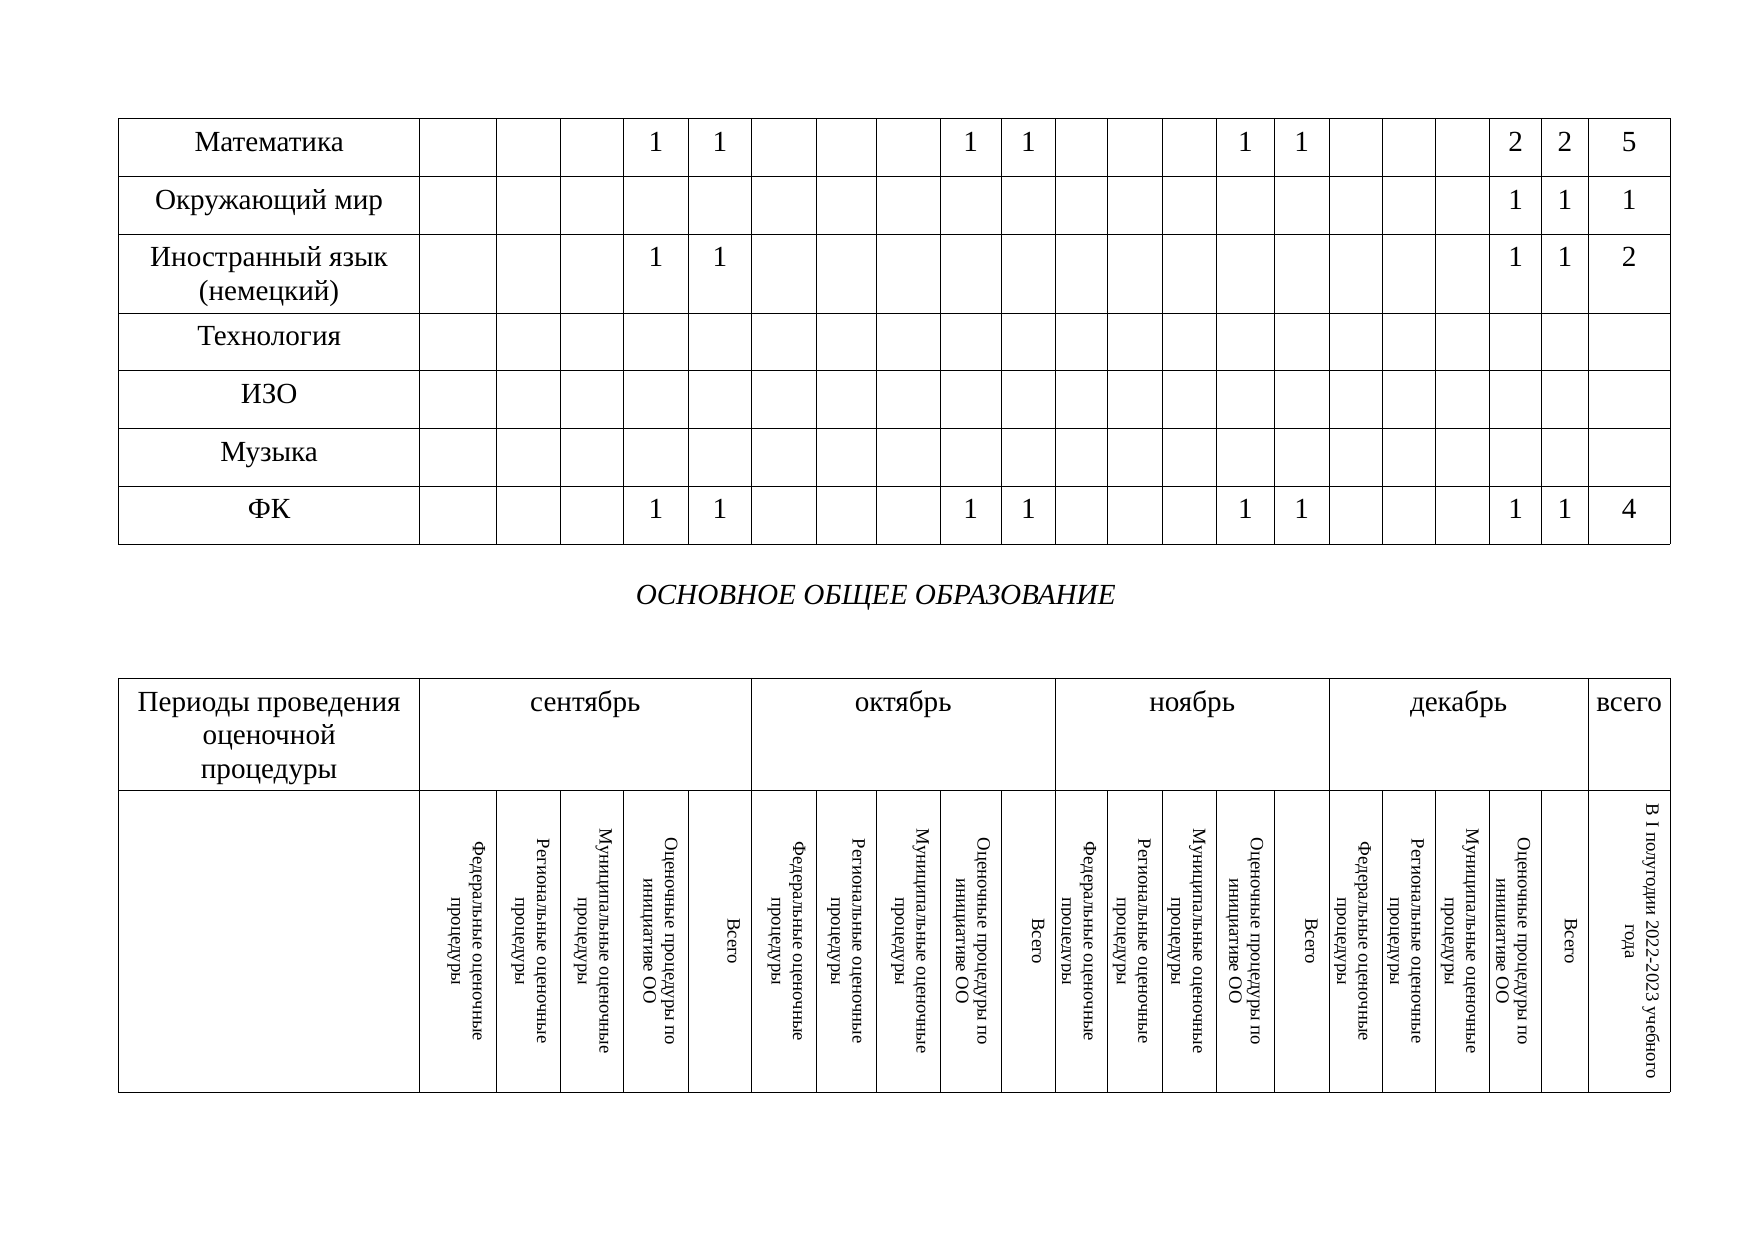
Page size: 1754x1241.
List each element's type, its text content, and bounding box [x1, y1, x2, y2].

table_cell Федеральные оценочные процедуры [752, 791, 816, 1092]
table_cell Федеральные оценочные процедуры [420, 791, 496, 1092]
table_cell [1056, 235, 1107, 312]
table_cell 1 [1217, 487, 1274, 544]
table_cell [752, 487, 816, 544]
table_cell [817, 487, 876, 544]
table_cell [689, 429, 751, 486]
table_cell [1108, 314, 1162, 370]
table_cell [1217, 314, 1274, 370]
table_cell [1056, 429, 1107, 486]
table_cell [624, 429, 688, 486]
table_cell [1436, 314, 1489, 370]
table_cell 1 [624, 235, 688, 312]
table_cell [1275, 429, 1329, 486]
table_cell [497, 235, 560, 312]
table_cell [689, 177, 751, 234]
table_cell [561, 429, 623, 486]
table_cell [1330, 314, 1382, 370]
table_cell 1 [1275, 487, 1329, 544]
table_cell Федеральные оценочные процедуры [1330, 791, 1382, 1092]
table_cell [1330, 177, 1382, 234]
table_cell [877, 487, 940, 544]
text ОСНОВНОЕ ОБЩЕЕ ОБРАЗОВАНИЕ [118, 577, 1636, 611]
table_cell 1 [1589, 177, 1670, 234]
table_cell [420, 235, 496, 312]
table_cell [1589, 314, 1670, 370]
table_cell Математика [119, 119, 419, 176]
table_cell [497, 119, 560, 176]
table_cell [1056, 314, 1107, 370]
table_cell [941, 371, 1001, 428]
table_cell [1330, 487, 1382, 544]
table_cell [561, 119, 623, 176]
table_cell [420, 487, 496, 544]
table_cell [1002, 235, 1055, 312]
table_cell Муниципальные оценочные процедуры [1163, 791, 1216, 1092]
table_cell [1490, 314, 1541, 370]
table_cell [1542, 314, 1588, 370]
table_cell [1002, 429, 1055, 486]
table_cell [1490, 371, 1541, 428]
table_cell [1217, 371, 1274, 428]
table_cell [1163, 119, 1216, 176]
table_cell [1383, 235, 1435, 312]
table_cell [1108, 429, 1162, 486]
table_header декабрь [1330, 679, 1588, 790]
table_header ноябрь [1056, 679, 1329, 790]
table_cell Муниципальные оценочные процедуры [1436, 791, 1489, 1092]
table_cell [1056, 371, 1107, 428]
table_cell [1275, 177, 1329, 234]
table_cell [1542, 371, 1588, 428]
table_cell [752, 119, 816, 176]
table_cell 1 [1002, 119, 1055, 176]
table_cell [689, 371, 751, 428]
table_cell [941, 177, 1001, 234]
table_cell Оценочные процедуры по инициативе ОО [1490, 791, 1541, 1092]
table_cell В I полугодии 2022-2023 учебного года [1589, 791, 1670, 1092]
table_cell [1163, 371, 1216, 428]
table_cell [561, 487, 623, 544]
table_cell [1330, 235, 1382, 312]
table_cell [877, 119, 940, 176]
table_cell [817, 371, 876, 428]
table_cell [1108, 371, 1162, 428]
table_cell 1 [624, 487, 688, 544]
table_cell [1217, 235, 1274, 312]
table_cell [1542, 429, 1588, 486]
table_cell 1 [1542, 177, 1588, 234]
table_cell Федеральные оценочные процедуры [1056, 791, 1107, 1092]
table_cell [497, 429, 560, 486]
table_cell ИЗО [119, 371, 419, 428]
table_cell [1436, 119, 1489, 176]
table_cell [1056, 487, 1107, 544]
table_cell [624, 371, 688, 428]
table_cell [877, 371, 940, 428]
table_cell [817, 314, 876, 370]
table_cell 1 [689, 235, 751, 312]
table_cell [877, 314, 940, 370]
table_cell 2 [1490, 119, 1541, 176]
table_cell [1330, 119, 1382, 176]
table_cell [1056, 177, 1107, 234]
table_cell Всего [1542, 791, 1588, 1092]
table_cell [877, 235, 940, 312]
table_cell [752, 235, 816, 312]
table_cell [817, 235, 876, 312]
table_cell [561, 235, 623, 312]
table_cell [420, 314, 496, 370]
table_cell Технология [119, 314, 419, 370]
table_cell [1330, 429, 1382, 486]
table_cell [1436, 371, 1489, 428]
table_cell 1 [1490, 177, 1541, 234]
table_cell [817, 119, 876, 176]
table_cell 5 [1589, 119, 1670, 176]
table_header сентябрь [420, 679, 751, 790]
table_cell [1163, 235, 1216, 312]
table_cell [752, 314, 816, 370]
table_cell ФК [119, 487, 419, 544]
table_cell [752, 371, 816, 428]
table_cell [1383, 177, 1435, 234]
table_cell [1275, 235, 1329, 312]
table_header октябрь [752, 679, 1055, 790]
table_cell [1589, 429, 1670, 486]
table_cell 4 [1589, 487, 1670, 544]
table_cell [1163, 314, 1216, 370]
table_cell Оценочные процедуры по инициативе ОО [941, 791, 1001, 1092]
table_cell Всего [1002, 791, 1055, 1092]
table_cell [1490, 429, 1541, 486]
table_cell [752, 429, 816, 486]
table_cell [561, 371, 623, 428]
table_cell Муниципальные оценочные процедуры [561, 791, 623, 1092]
table_header Периоды проведения оценочной процедуры [119, 679, 419, 790]
table_cell [877, 429, 940, 486]
table_cell 1 [1002, 487, 1055, 544]
table_cell Всего [689, 791, 751, 1092]
table_cell [624, 314, 688, 370]
table_cell [1383, 487, 1435, 544]
table_cell [420, 177, 496, 234]
table_cell 1 [1542, 487, 1588, 544]
table_cell [1383, 371, 1435, 428]
table_cell [1108, 487, 1162, 544]
table_cell [1163, 487, 1216, 544]
table_cell 1 [1217, 119, 1274, 176]
table_cell [420, 371, 496, 428]
table_cell [1108, 235, 1162, 312]
table_cell 1 [941, 487, 1001, 544]
table_cell Муниципальные оценочные процедуры [877, 791, 940, 1092]
table_cell [1330, 371, 1382, 428]
table_cell [561, 177, 623, 234]
table_cell [497, 177, 560, 234]
table_cell [1383, 119, 1435, 176]
table_cell 1 [941, 119, 1001, 176]
table_cell [1108, 177, 1162, 234]
table_cell [497, 371, 560, 428]
table_cell Региональные оценочные процедуры [1383, 791, 1435, 1092]
table_cell [497, 314, 560, 370]
table_cell [561, 314, 623, 370]
table_cell 2 [1542, 119, 1588, 176]
table_cell [1275, 371, 1329, 428]
table_cell [1436, 429, 1489, 486]
table_cell [119, 791, 419, 1092]
table_cell [1163, 177, 1216, 234]
table_cell [497, 487, 560, 544]
table_cell [1589, 371, 1670, 428]
table_cell 1 [1490, 487, 1541, 544]
table_cell [1383, 314, 1435, 370]
table_cell Музыка [119, 429, 419, 486]
table_cell [420, 119, 496, 176]
table_cell [817, 429, 876, 486]
table_cell 1 [1542, 235, 1588, 312]
table_cell [941, 235, 1001, 312]
table_cell [1383, 429, 1435, 486]
table_cell [941, 429, 1001, 486]
table_cell [1217, 177, 1274, 234]
table_cell Региональные оценочные процедуры [497, 791, 560, 1092]
table_cell [1163, 429, 1216, 486]
table_cell 2 [1589, 235, 1670, 312]
table_header всего [1589, 679, 1670, 790]
table_cell [817, 177, 876, 234]
table_cell [624, 177, 688, 234]
table_cell [877, 177, 940, 234]
table_cell Региональные оценочные процедуры [1108, 791, 1162, 1092]
table_cell [1275, 314, 1329, 370]
table_cell [1002, 371, 1055, 428]
table_cell [1056, 119, 1107, 176]
table_cell [689, 314, 751, 370]
table_cell Всего [1275, 791, 1329, 1092]
table_cell [1436, 177, 1489, 234]
table_cell [420, 429, 496, 486]
table_cell 1 [689, 119, 751, 176]
table_cell [1002, 177, 1055, 234]
table_cell 1 [1275, 119, 1329, 176]
table_cell 1 [624, 119, 688, 176]
table_cell Оценочные процедуры по инициативе ОО [1217, 791, 1274, 1092]
table_cell 1 [689, 487, 751, 544]
table_cell [1217, 429, 1274, 486]
table_cell [1108, 119, 1162, 176]
table_cell Окружающий мир [119, 177, 419, 234]
table_cell Оценочные процедуры по инициативе ОО [624, 791, 688, 1092]
table_cell 1 [1490, 235, 1541, 312]
table_cell [1436, 487, 1489, 544]
table_cell Региональные оценочные процедуры [817, 791, 876, 1092]
table_cell [1436, 235, 1489, 312]
table_cell [941, 314, 1001, 370]
table_cell Иностранный язык (немецкий) [119, 235, 419, 312]
table_cell [752, 177, 816, 234]
table_cell [1002, 314, 1055, 370]
